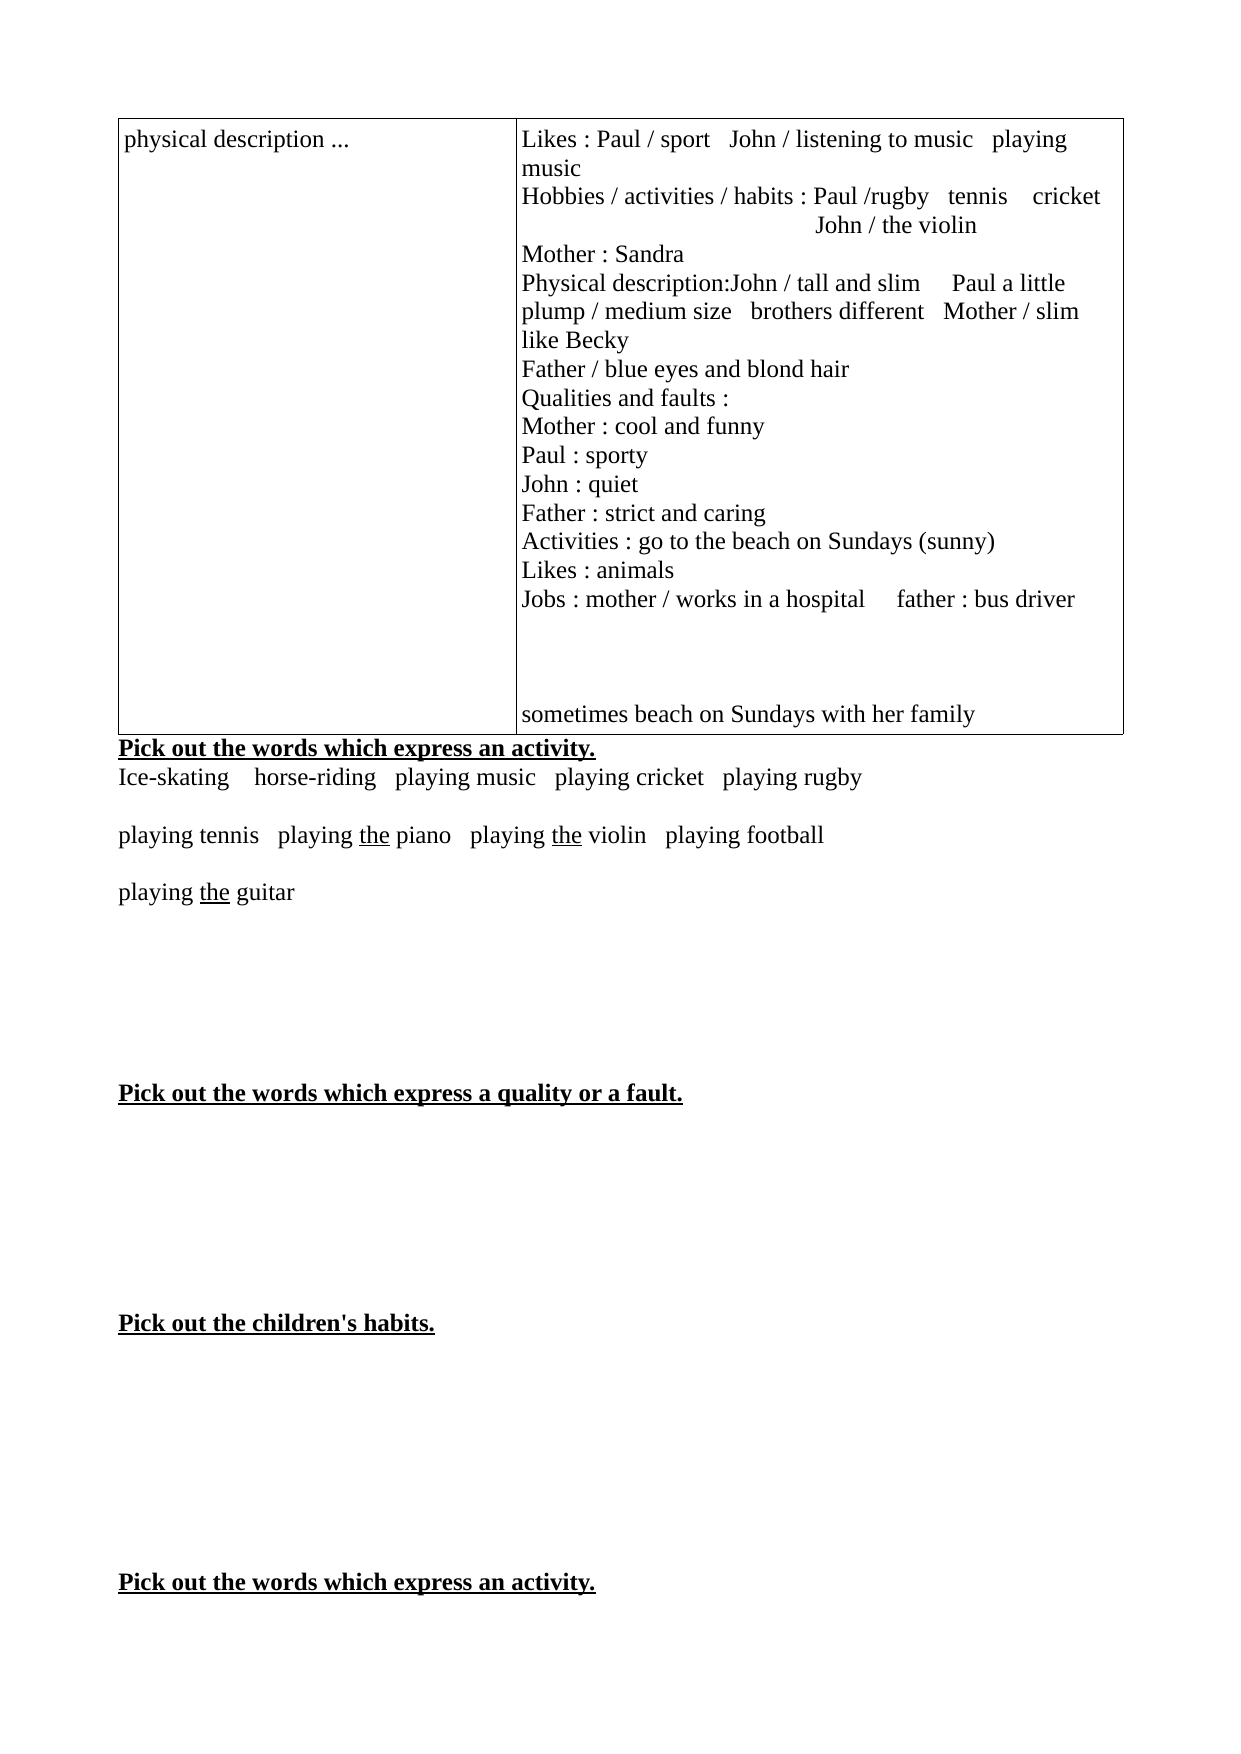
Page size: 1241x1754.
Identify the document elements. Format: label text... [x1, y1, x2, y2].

text Pick out the words which express an activity. [118, 1567, 1122, 1596]
text playing the guitar [118, 877, 1122, 906]
text Pick out the words which express a quality or a fault. [118, 1078, 1122, 1107]
text Pick out the children's habits. [118, 1308, 1122, 1337]
text playing tennis playing the piano playing the violin playing football [118, 820, 1122, 848]
table_cell physical description ... [119, 119, 516, 733]
table_cell Likes : Paul / sport John / listening to music playing music Hobbies / activities / habits : Paul /rugby tennis cricket John / the violin Mother : Sandra Physical description:John / tall and slim Paul a little plump / medium size brothers different Mother / slim like Becky Father / blue eyes and blond hair Qualities and faults : Mother : cool and funny Paul : sporty John : quiet Father : strict and caring Activities : go to the beach on Sundays (sunny) Likes : animals Jobs : mother / works in a hospital father : bus driver sometimes beach on Sundays with her family [517, 119, 1123, 733]
text Pick out the words which express an activity. [118, 735, 1122, 762]
text Ice-skating horse-riding playing music playing cricket playing rugby [118, 762, 1122, 791]
